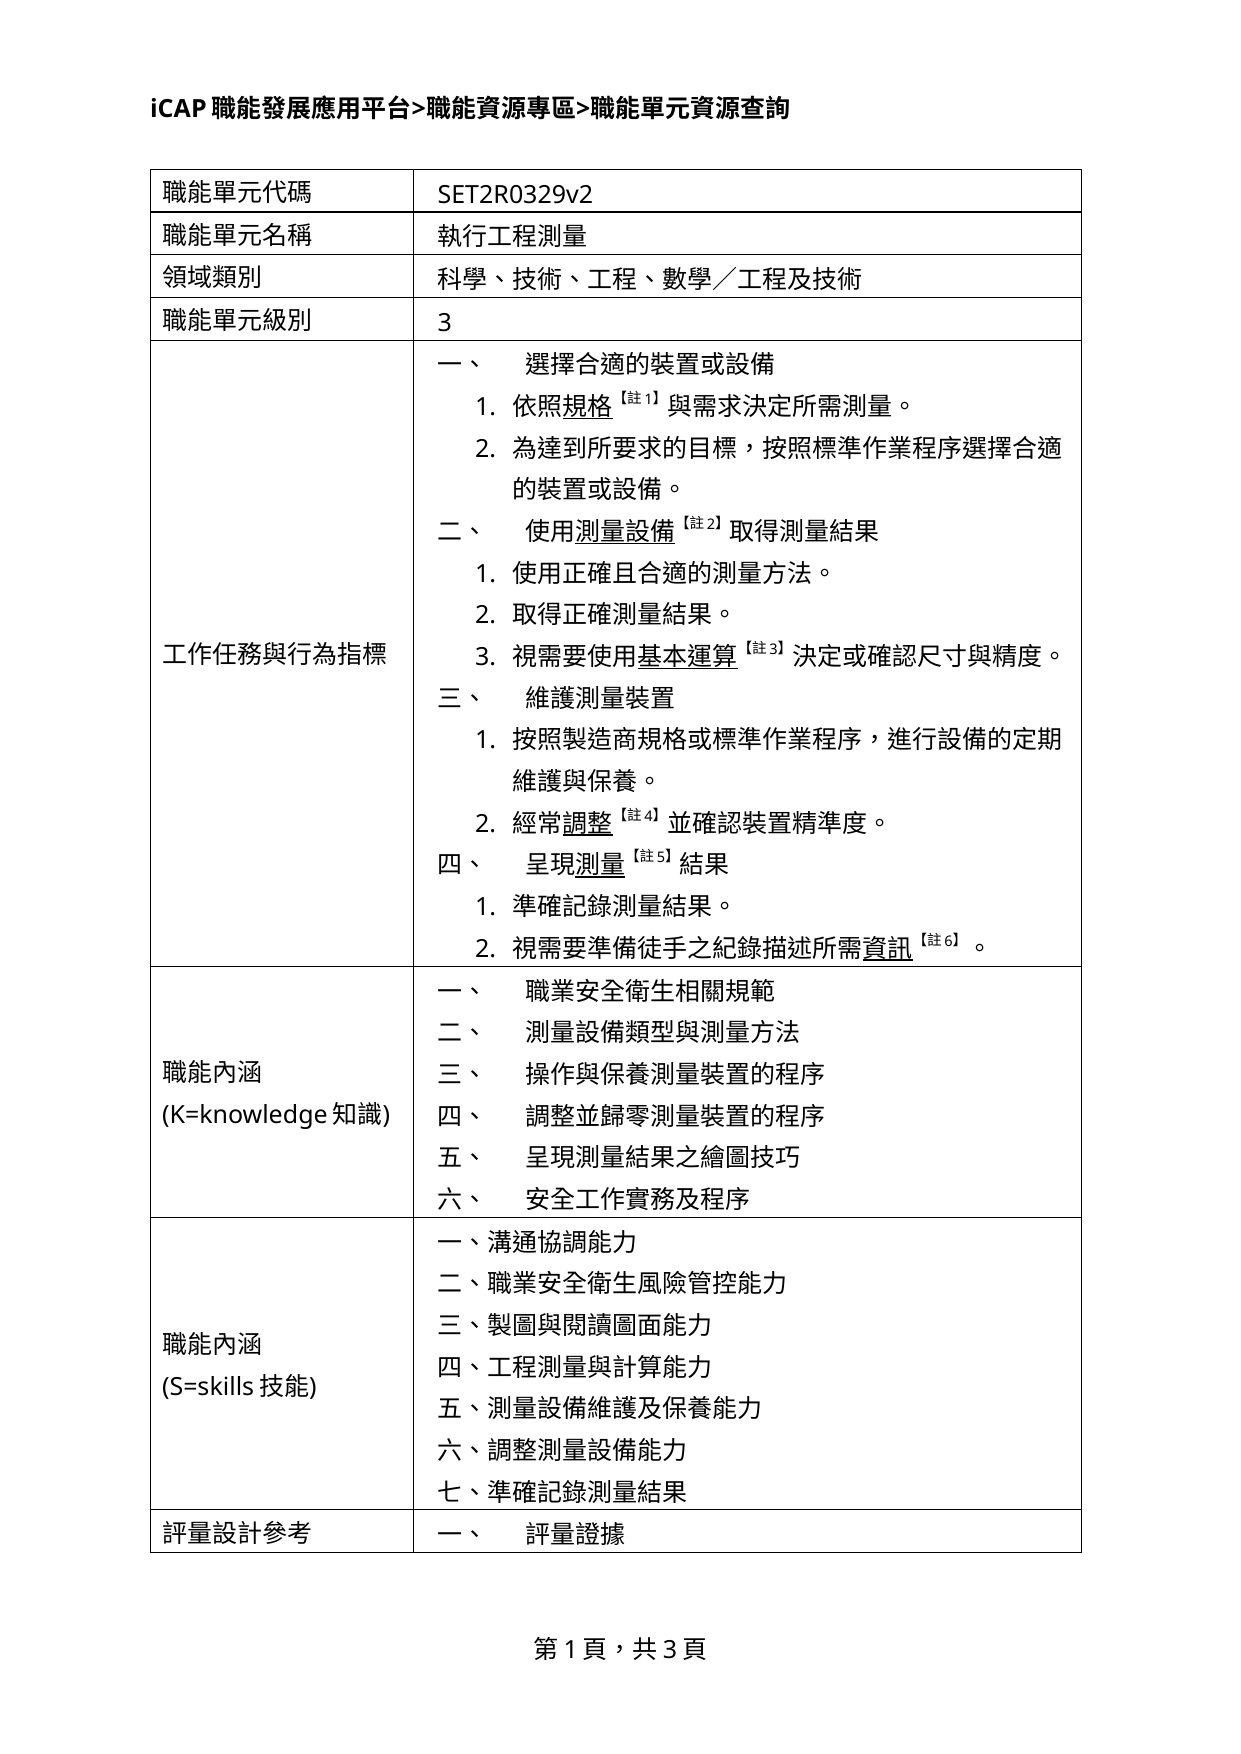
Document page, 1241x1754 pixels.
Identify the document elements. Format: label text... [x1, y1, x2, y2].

table_cell 3 [414, 298, 1081, 339]
table_cell 評量設計參考 [151, 1510, 413, 1552]
table_cell 職業安全衛生相關規範 測量設備類型與測量方法 操作與保養測量裝置的程序 調整並歸零測量裝置的程序 呈現測量結果之繪圖技巧 安全工作實務及程序 [414, 967, 1081, 1217]
table_cell 職能單元名稱 [151, 213, 413, 254]
table_cell 領域類別 [151, 255, 413, 297]
table_cell 執行工程測量 [414, 213, 1081, 254]
table_cell 選擇合適的裝置或設備 依照規格【註1】與需求決定所需測量。 為達到所要求的目標，按照標準作業程序選擇合適的裝置或設備。 使用測量設備【註2】取得測量結果 使用正確且合適的測量方法。 取得正確測量結果。 視需要使用基本運算【註3】決定或確認尺寸與精度。 維護測量裝置 按照製造商規格或標準作業程序，進行設備的定期維護與保養。 經常調整【註4】並確認裝置精準度。 呈現測量【註5】結果 準確記錄測量結果。 視需要準備徒手之紀錄描述所需資訊【註6】。 [414, 341, 1081, 966]
table_header SET2R0329v2 [414, 170, 1081, 211]
table_cell 評量證據 能完成測量並呈現測量結果。 能了解本單元所應具備之職能內涵，包括使用合適的測量設備等。 評量情境與資源 評量情境可以在工作中、非工作期間或兩者結合的情境中進行。當評量在非工作情境下進行，須儘量利用適當模擬環境，以反映真實工作的情況。 受評者可採個人單獨工作或團隊運作。 相關工具、設備、材料。 相關所需文件。 評量方法 評量者應該蒐集各種有效、充足、符合時效和真實的證據。 評量者可以透過直接觀察、專案工作、樣本和口頭提問評估受評者。 受評者必須受到允許可以援引任何相關的職場程序、產品和製造規格、規範、標準、手冊與參考資料。 [414, 1510, 1081, 1552]
table_cell 工作任務與行為指標 [151, 341, 413, 966]
table_cell 科學、技術、工程、數學／工程及技術 [414, 255, 1081, 297]
table_header 職能單元代碼 [151, 170, 413, 211]
table_cell 職能內涵 (K=knowledge知識) [151, 967, 413, 1217]
table_cell 職能單元級別 [151, 298, 413, 339]
table_cell 溝通協調能力 職業安全衛生風險管控能力 製圖與閱讀圖面能力 工程測量與計算能力 測量設備維護及保養能力 調整測量設備能力 準確記錄測量結果 [414, 1218, 1081, 1509]
table_cell 職能內涵 (S=skills技能) [151, 1218, 413, 1509]
